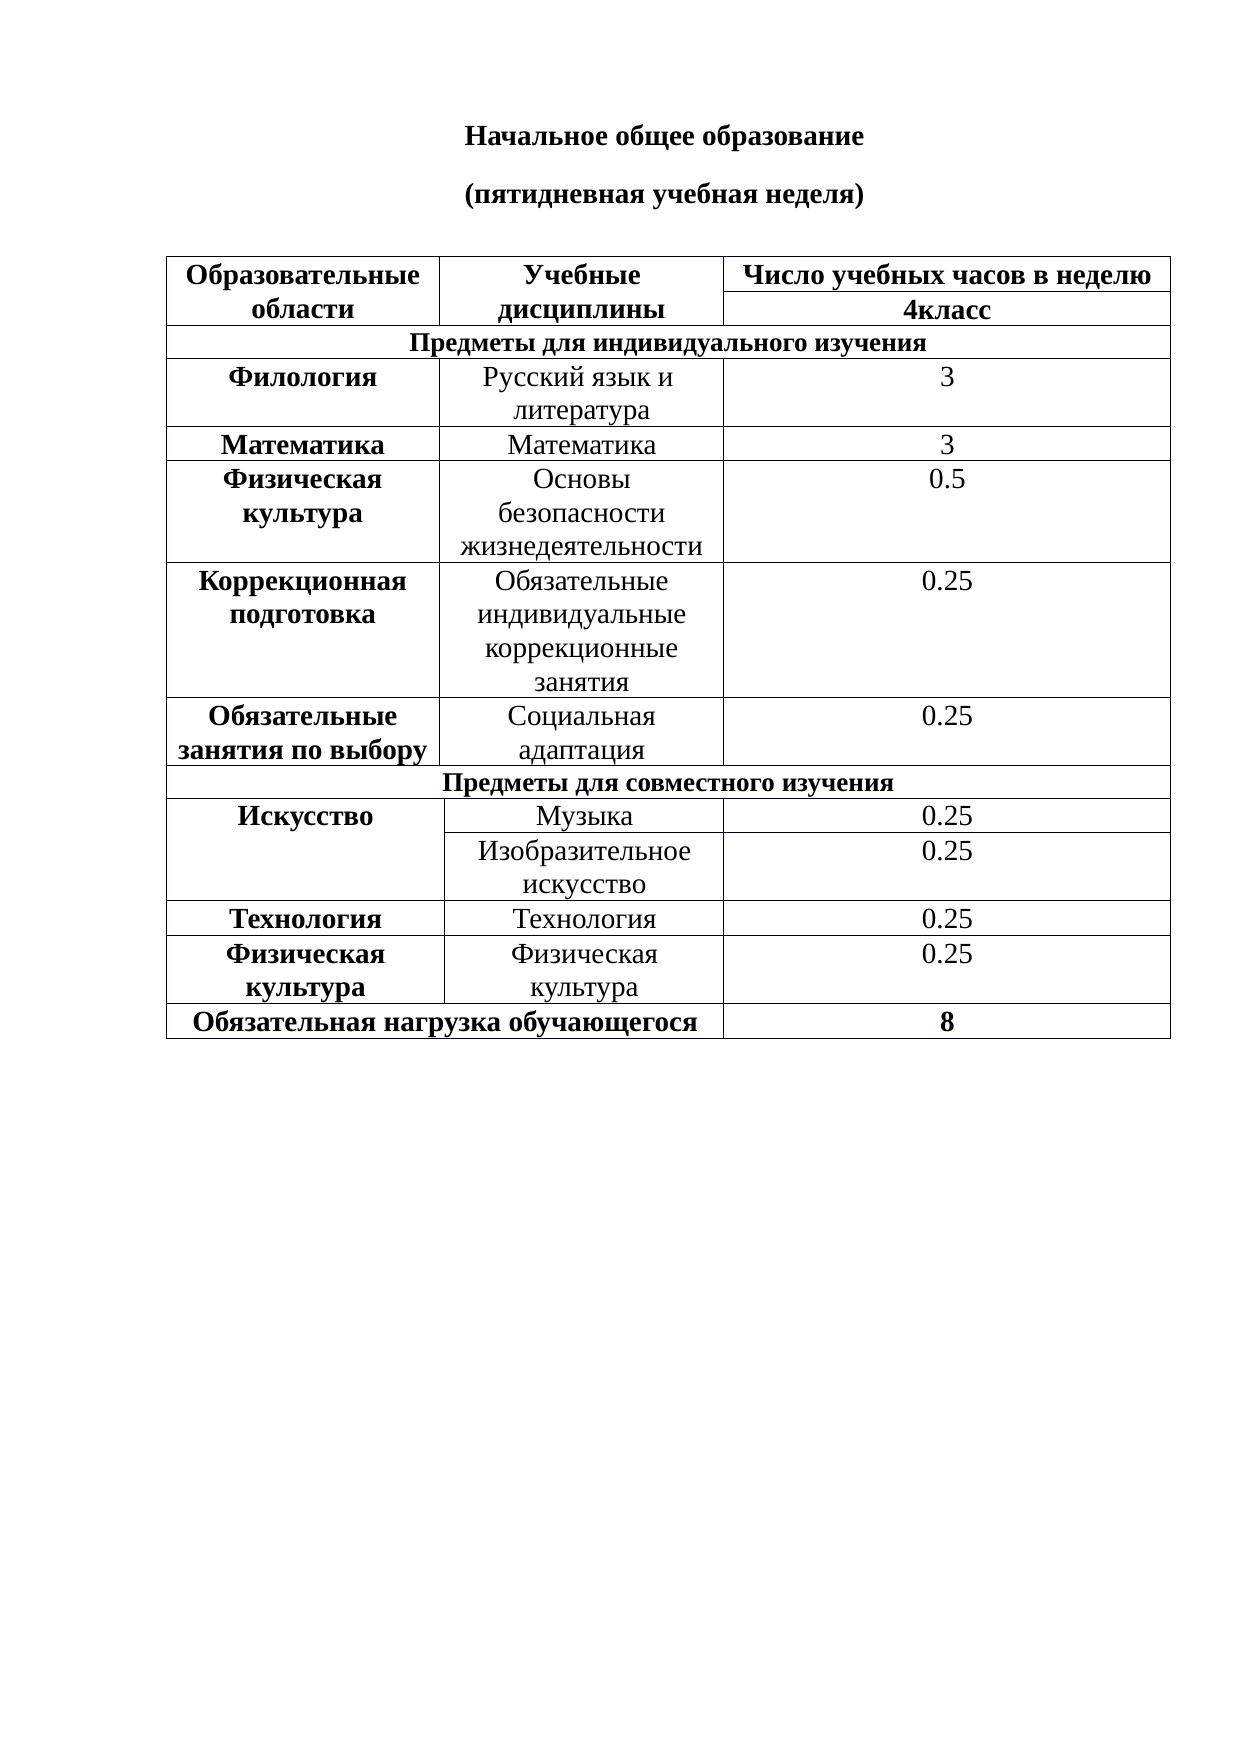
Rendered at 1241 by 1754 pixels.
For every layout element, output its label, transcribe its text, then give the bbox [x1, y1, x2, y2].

table_header Учебные дисциплины [440, 257, 723, 325]
table_cell Предметы для совместного изучения [167, 766, 1170, 797]
table_header Образовательные области [167, 257, 439, 325]
table_cell Искусство [167, 799, 444, 900]
table_cell Технология [167, 901, 444, 935]
table_cell 8 [724, 1004, 1170, 1037]
table_cell 0,25 [724, 799, 1170, 832]
table_cell 0,25 [724, 901, 1170, 935]
table_cell Физическая культура [445, 936, 723, 1003]
table_cell Обязательная нагрузка обучающегося [167, 1004, 723, 1037]
table_cell Изобразительное искусство [445, 833, 723, 900]
table_cell Русский язык и литература [440, 359, 723, 426]
table_cell Филология [167, 359, 439, 426]
table_cell Математика [167, 427, 439, 460]
table_cell 3 [724, 359, 1170, 426]
table_cell Социальная адаптация [440, 698, 723, 765]
table_cell Обязательные индивидуальные коррекционные занятия [440, 563, 723, 697]
table_cell Физическая культура [167, 461, 439, 562]
table_header Число учебных часов в неделю [724, 257, 1170, 291]
table_cell Физическая культура [167, 936, 444, 1003]
table_cell 4класс [724, 292, 1170, 325]
table_cell 0,25 [724, 833, 1170, 900]
title Начальное общее образование [177, 118, 1152, 152]
table_cell 0,5 [724, 461, 1170, 562]
table_cell 3 [724, 427, 1170, 460]
table_cell Обязательные занятия по выбору [167, 698, 439, 765]
table_cell 0,25 [724, 936, 1170, 1003]
table_cell 0,25 [724, 563, 1170, 697]
table_cell Математика [440, 427, 723, 460]
table_cell Коррекционная подготовка [167, 563, 439, 697]
table_cell Технология [445, 901, 723, 935]
table_cell 0,25 [724, 698, 1170, 765]
table_cell Предметы для индивидуального изучения [167, 326, 1170, 358]
table_cell Основы безопасности жизнедеятельности [440, 461, 723, 562]
title (пятидневная учебная неделя) [177, 177, 1152, 210]
table_cell Музыка [445, 799, 723, 832]
